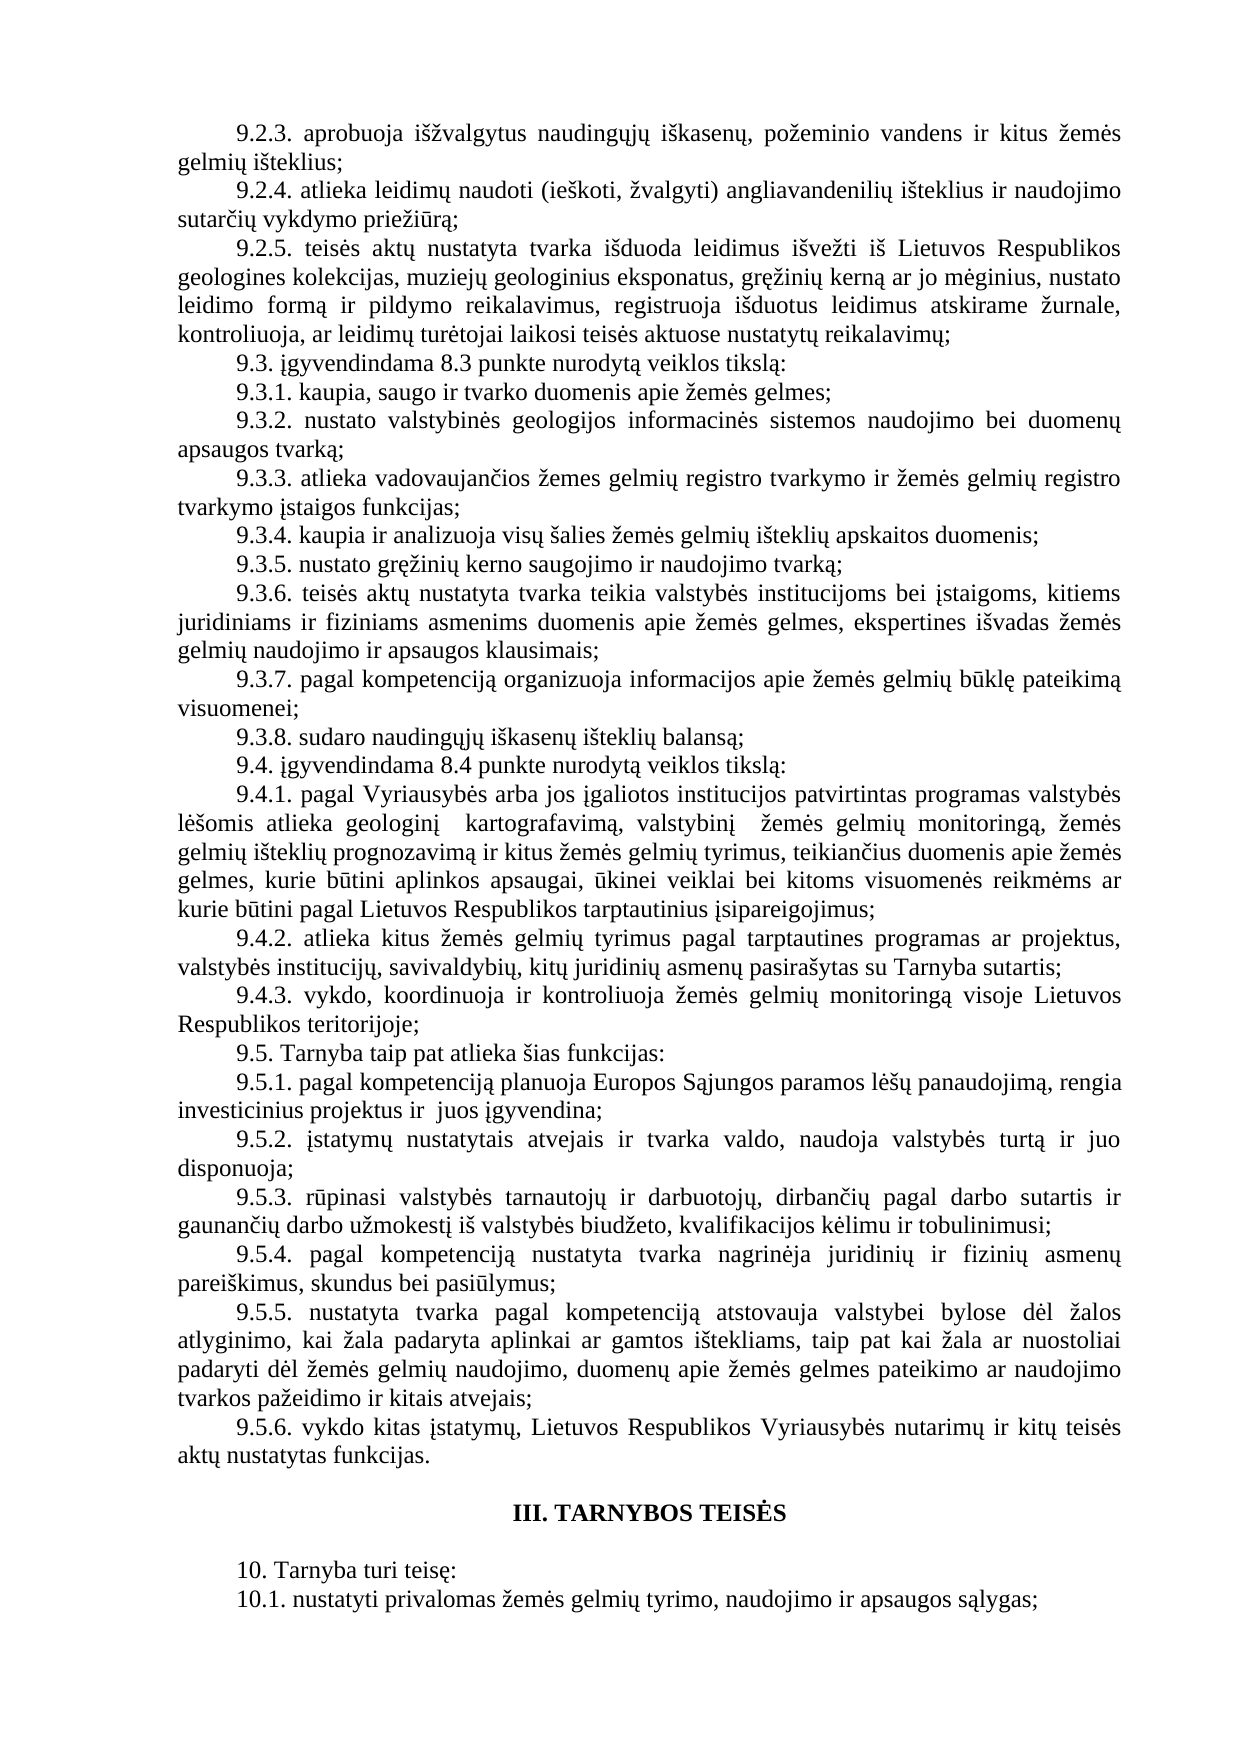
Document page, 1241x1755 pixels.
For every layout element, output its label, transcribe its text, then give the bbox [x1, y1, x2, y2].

text 9.5.3. rūpinasi valstybės tarnautojų ir darbuotojų, dirbančių pagal darbo sutartis ir gaunančių darbo užmokestį iš valstybės biudžeto, kvalifikacijos kėlimu ir tobulinimusi; [177, 1182, 1122, 1239]
text 9.3.5. nustato gręžinių kerno saugojimo ir naudojimo tvarką; [177, 549, 1122, 578]
text 9.3. įgyvendindama 8.3 punkte nurodytą veiklos tikslą: [177, 348, 1122, 377]
text 9.2.3. aprobuoja išžvalgytus naudingųjų iškasenų, požeminio vandens ir kitus žemės gelmių išteklius; [177, 118, 1122, 176]
text 9.4.2. atlieka kitus žemės gelmių tyrimus pagal tarptautines programas ar projektus, valstybės institucijų, savivaldybių, kitų juridinių asmenų pasirašytas su Tarnyba sutartis; [177, 923, 1122, 981]
text 10.1. nustatyti privalomas žemės gelmių tyrimo, naudojimo ir apsaugos sąlygas; [177, 1584, 1122, 1613]
text 9.5.6. vykdo kitas įstatymų, Lietuvos Respublikos Vyriausybės nutarimų ir kitų teisės aktų nustatytas funkcijas. [177, 1412, 1122, 1469]
text 9.4.3. vykdo, koordinuoja ir kontroliuoja žemės gelmių monitoringą visoje Lietuvos Respublikos teritorijoje; [177, 981, 1122, 1038]
text 9.5. Tarnyba taip pat atlieka šias funkcijas: [177, 1038, 1122, 1067]
text 9.3.1. kaupia, saugo ir tvarko duomenis apie žemės gelmes; [177, 377, 1122, 406]
text 9.3.8. sudaro naudingųjų iškasenų išteklių balansą; [177, 722, 1122, 751]
text 9.5.1. pagal kompetenciją planuoja Europos Sąjungos paramos lėšų panaudojimą, rengia investicinius projektus ir juos įgyvendina; [177, 1067, 1122, 1124]
text 9.5.4. pagal kompetenciją nustatyta tvarka nagrinėja juridinių ir fizinių asmenų pareiškimus, skundus bei pasiūlymus; [177, 1239, 1122, 1297]
text 9.4.1. pagal Vyriausybės arba jos įgaliotos institucijos patvirtintas programas valstybės lėšomis atlieka geologinį kartografavimą, valstybinį žemės gelmių monitoringą, žemės gelmių išteklių prognozavimą ir kitus žemės gelmių tyrimus, teikiančius duomenis apie žemės gelmes, kurie būtini aplinkos apsaugai, ūkinei veiklai bei kitoms visuomenės reikmėms ar kurie būtini pagal Lietuvos Respublikos tarptautinius įsipareigojimus; [177, 779, 1122, 923]
text 9.5.2. įstatymų nustatytais atvejais ir tvarka valdo, naudoja valstybės turtą ir juo disponuoja; [177, 1124, 1122, 1182]
text 9.3.2. nustato valstybinės geologijos informacinės sistemos naudojimo bei duomenų apsaugos tvarką; [177, 406, 1122, 463]
text 10. Tarnyba turi teisę: [177, 1556, 1122, 1584]
text 9.4. įgyvendindama 8.4 punkte nurodytą veiklos tikslą: [177, 751, 1122, 779]
text 9.3.7. pagal kompetenciją organizuoja informacijos apie žemės gelmių būklę pateikimą visuomenei; [177, 664, 1122, 722]
text 9.3.6. teisės aktų nustatyta tvarka teikia valstybės institucijoms bei įstaigoms, kitiems juridiniams ir fiziniams asmenims duomenis apie žemės gelmes, ekspertines išvadas žemės gelmių naudojimo ir apsaugos klausimais; [177, 578, 1122, 664]
text 9.3.3. atlieka vadovaujančios žemes gelmių registro tvarkymo ir žemės gelmių registro tvarkymo įstaigos funkcijas; [177, 463, 1122, 521]
text 9.2.4. atlieka leidimų naudoti (ieškoti, žvalgyti) angliavandenilių išteklius ir naudojimo sutarčių vykdymo priežiūrą; [177, 176, 1122, 233]
text 9.3.4. kaupia ir analizuoja visų šalies žemės gelmių išteklių apskaitos duomenis; [177, 521, 1122, 549]
text 9.2.5. teisės aktų nustatyta tvarka išduoda leidimus išvežti iš Lietuvos Respublikos geologines kolekcijas, muziejų geologinius eksponatus, gręžinių kerną ar jo mėginius, nustato leidimo formą ir pildymo reikalavimus, registruoja išduotus leidimus atskirame žurnale, kontroliuoja, ar leidimų turėtojai laikosi teisės aktuose nustatytų reikalavimų; [177, 233, 1122, 348]
text 9.5.5. nustatyta tvarka pagal kompetenciją atstovauja valstybei bylose dėl žalos atlyginimo, kai žala padaryta aplinkai ar gamtos ištekliams, taip pat kai žala ar nuostoliai padaryti dėl žemės gelmių naudojimo, duomenų apie žemės gelmes pateikimo ar naudojimo tvarkos pažeidimo ir kitais atvejais; [177, 1297, 1122, 1412]
text III. Tarnybos teisės [177, 1498, 1122, 1527]
